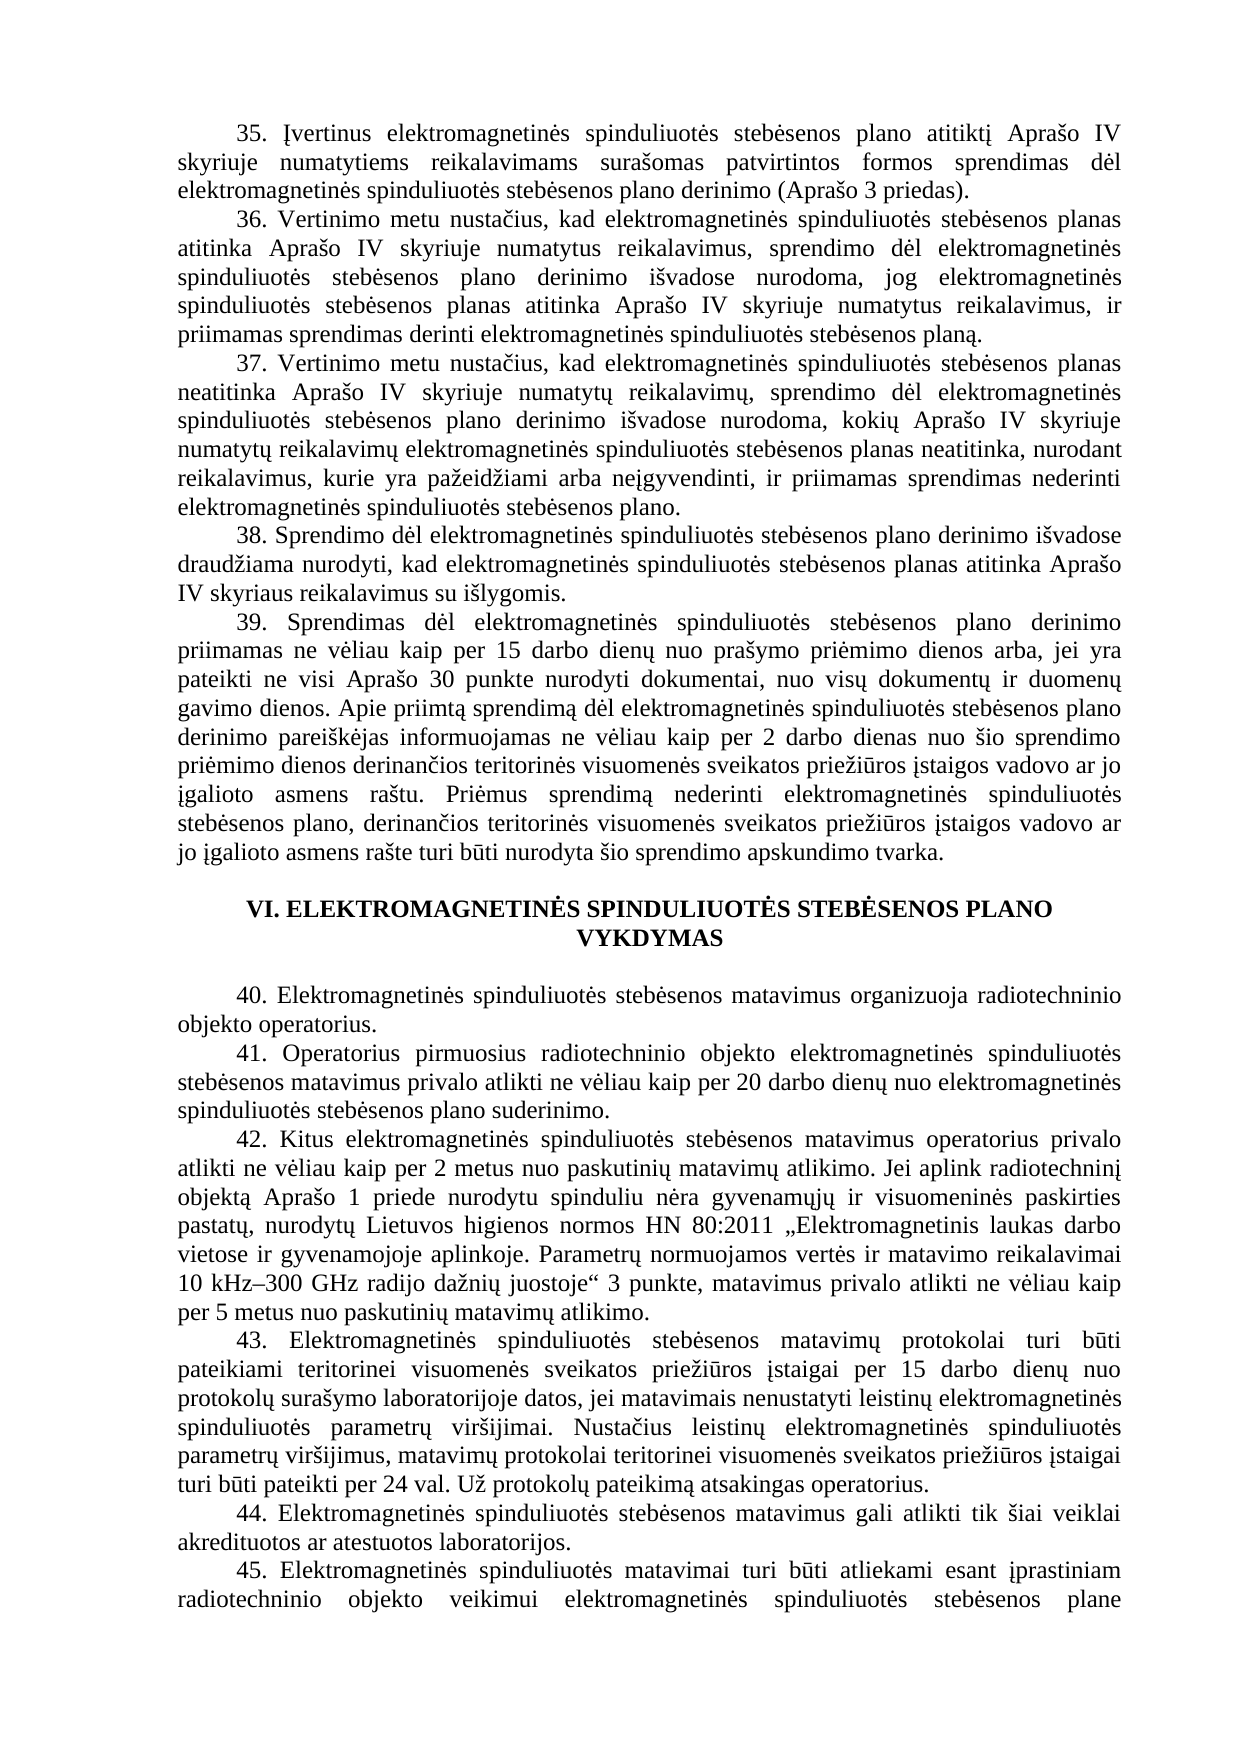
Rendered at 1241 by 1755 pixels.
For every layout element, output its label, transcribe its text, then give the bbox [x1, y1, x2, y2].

text 43. Elektromagnetinės spinduliuotės stebėsenos matavimų protokolai turi būti pateikiami teritorinei visuomenės sveikatos priežiūros įstaigai per 15 darbo dienų nuo protokolų surašymo laboratorijoje datos, jei matavimais nenustatyti leistinų elektromagnetinės spinduliuotės parametrų viršijimai. Nustačius leistinų elektromagnetinės spinduliuotės parametrų viršijimus, matavimų protokolai teritorinei visuomenės sveikatos priežiūros įstaigai turi būti pateikti per 24 val. Už protokolų pateikimą atsakingas operatorius. [177, 1326, 1122, 1498]
text 35. Įvertinus elektromagnetinės spinduliuotės stebėsenos plano atitiktį Aprašo IV skyriuje numatytiems reikalavimams surašomas patvirtintos formos sprendimas dėl elektromagnetinės spinduliuotės stebėsenos plano derinimo (Aprašo 3 priedas). [177, 118, 1122, 204]
text 41. Operatorius pirmuosius radiotechninio objekto elektromagnetinės spinduliuotės stebėsenos matavimus privalo atlikti ne vėliau kaip per 20 darbo dienų nuo elektromagnetinės spinduliuotės stebėsenos plano suderinimo. [177, 1038, 1122, 1124]
text 42. Kitus elektromagnetinės spinduliuotės stebėsenos matavimus operatorius privalo atlikti ne vėliau kaip per 2 metus nuo paskutinių matavimų atlikimo. Jei aplink radiotechninį objektą Aprašo 1 priede nurodytu spinduliu nėra gyvenamųjų ir visuomeninės paskirties pastatų, nurodytų Lietuvos higienos normos HN 80:2011 „Elektromagnetinis laukas darbo vietose ir gyvenamojoje aplinkoje. Parametrų normuojamos vertės ir matavimo reikalavimai 10 kHz–300 GHz radijo dažnių juostoje“ 3 punkte, matavimus privalo atlikti ne vėliau kaip per 5 metus nuo paskutinių matavimų atlikimo. [177, 1124, 1122, 1326]
text 39. Sprendimas dėl elektromagnetinės spinduliuotės stebėsenos plano derinimo priimamas ne vėliau kaip per 15 darbo dienų nuo prašymo priėmimo dienos arba, jei yra pateikti ne visi Aprašo 30 punkte nurodyti dokumentai, nuo visų dokumentų ir duomenų gavimo dienos. Apie priimtą sprendimą dėl elektromagnetinės spinduliuotės stebėsenos plano derinimo pareiškėjas informuojamas ne vėliau kaip per 2 darbo dienas nuo šio sprendimo priėmimo dienos derinančios teritorinės visuomenės sveikatos priežiūros įstaigos vadovo ar jo įgalioto asmens raštu. Priėmus sprendimą nederinti elektromagnetinės spinduliuotės stebėsenos plano, derinančios teritorinės visuomenės sveikatos priežiūros įstaigos vadovo ar jo įgalioto asmens rašte turi būti nurodyta šio sprendimo apskundimo tvarka. [177, 607, 1122, 866]
text 36. Vertinimo metu nustačius, kad elektromagnetinės spinduliuotės stebėsenos planas atitinka Aprašo IV skyriuje numatytus reikalavimus, sprendimo dėl elektromagnetinės spinduliuotės stebėsenos plano derinimo išvadose nurodoma, jog elektromagnetinės spinduliuotės stebėsenos planas atitinka Aprašo IV skyriuje numatytus reikalavimus, ir priimamas sprendimas derinti elektromagnetinės spinduliuotės stebėsenos planą. [177, 204, 1122, 348]
text 37. Vertinimo metu nustačius, kad elektromagnetinės spinduliuotės stebėsenos planas neatitinka Aprašo IV skyriuje numatytų reikalavimų, sprendimo dėl elektromagnetinės spinduliuotės stebėsenos plano derinimo išvadose nurodoma, kokių Aprašo IV skyriuje numatytų reikalavimų elektromagnetinės spinduliuotės stebėsenos planas neatitinka, nurodant reikalavimus, kurie yra pažeidžiami arba neįgyvendinti, ir priimamas sprendimas nederinti elektromagnetinės spinduliuotės stebėsenos plano. [177, 348, 1122, 521]
text VI. ELEKTROMAGNETINĖS SPINDULIUOTĖS STEBĖSENOS PLANO VYKDYMAS [177, 894, 1122, 952]
text 38. Sprendimo dėl elektromagnetinės spinduliuotės stebėsenos plano derinimo išvadose draudžiama nurodyti, kad elektromagnetinės spinduliuotės stebėsenos planas atitinka Aprašo IV skyriaus reikalavimus su išlygomis. [177, 521, 1122, 607]
text 40. Elektromagnetinės spinduliuotės stebėsenos matavimus organizuoja radiotechninio objekto operatorius. [177, 981, 1122, 1038]
text 44. Elektromagnetinės spinduliuotės stebėsenos matavimus gali atlikti tik šiai veiklai akredituotos ar atestuotos laboratorijos. [177, 1498, 1122, 1556]
text 45. Elektromagnetinės spinduliuotės matavimai turi būti atliekami esant įprastiniam radiotechninio objekto veikimui elektromagnetinės spinduliuotės stebėsenos plane [177, 1556, 1122, 1613]
